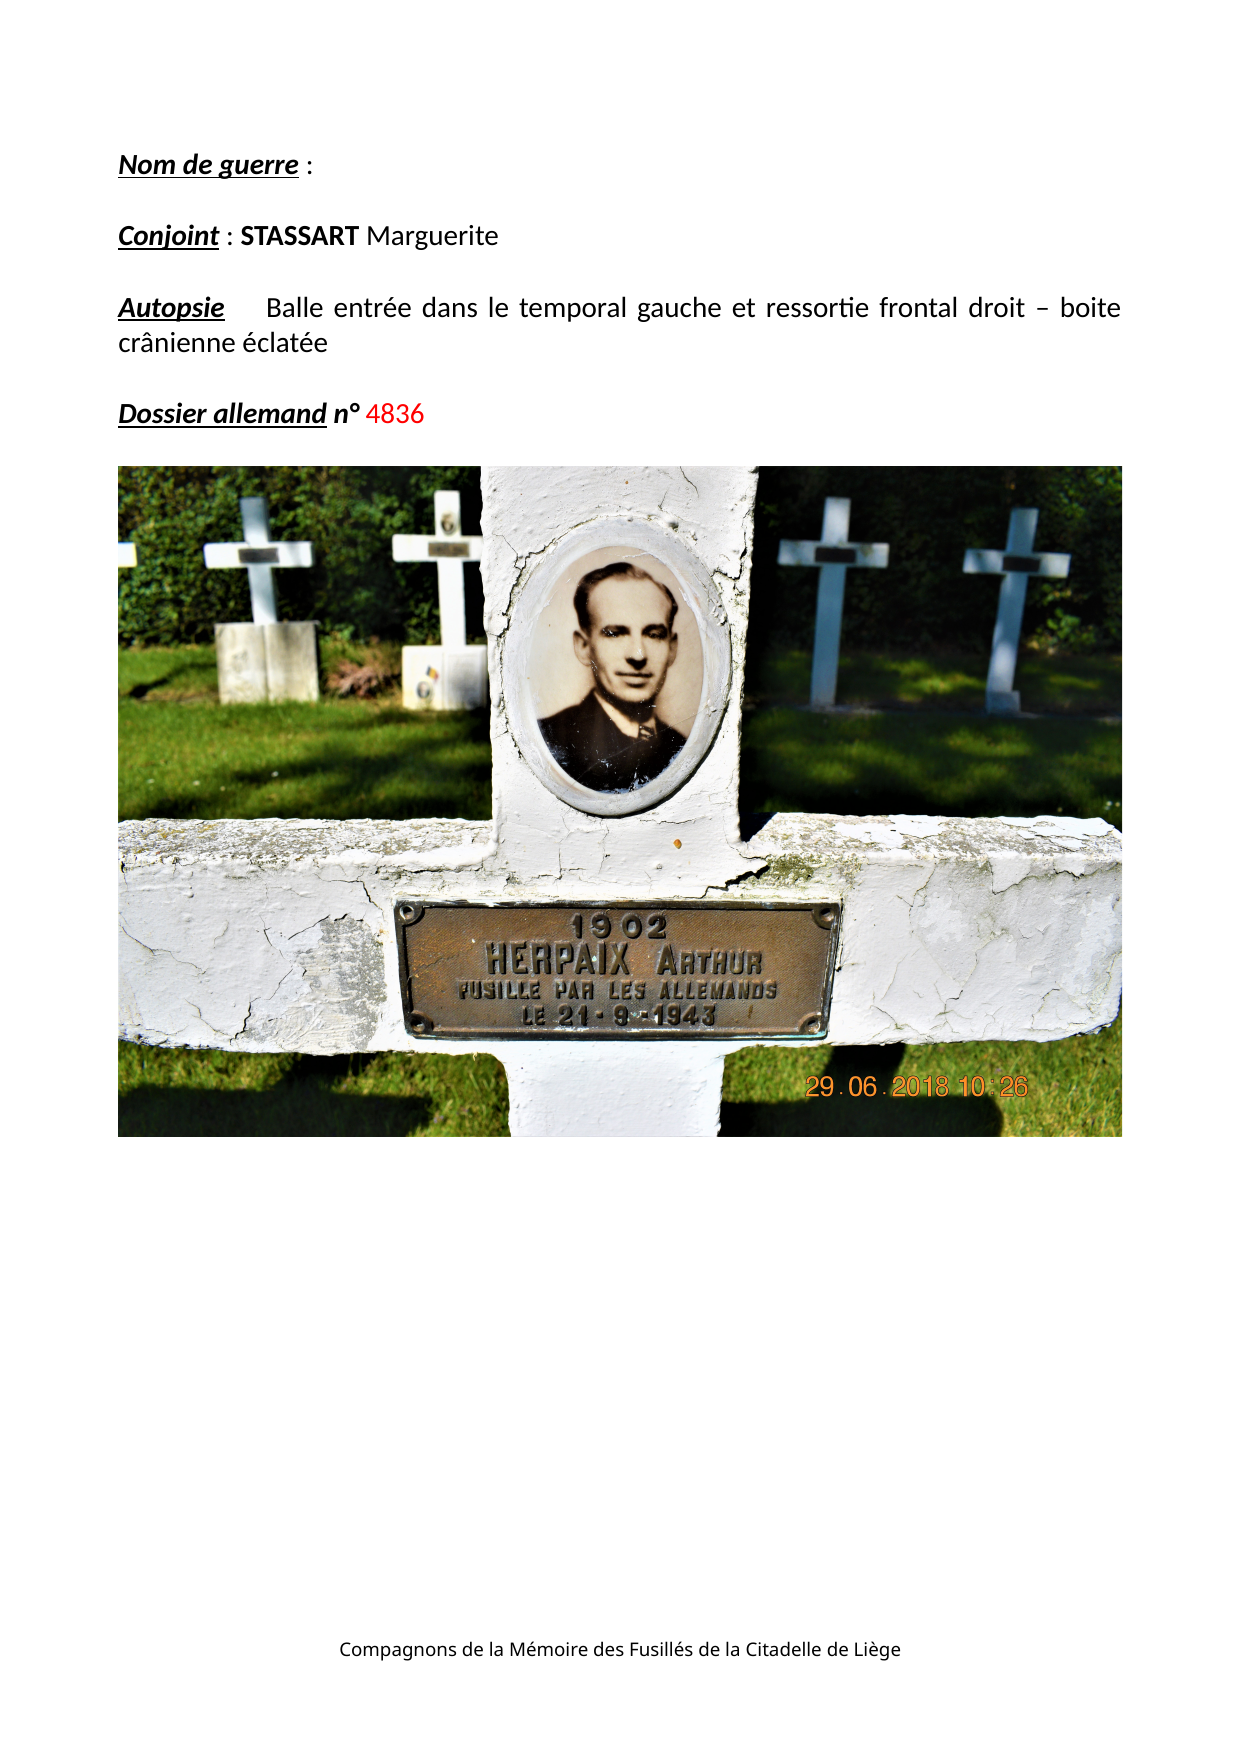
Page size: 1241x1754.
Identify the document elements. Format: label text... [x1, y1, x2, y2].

text Dossier allemand n° 4836 [118, 396, 1122, 431]
text Nom de guerre : [118, 146, 1122, 182]
text Conjoint : STASSART Marguerite [118, 217, 1122, 253]
text Autopsie Balle entrée dans le temporal gauche et ressortie frontal droit – boite crânienne éclatée [118, 289, 1122, 360]
